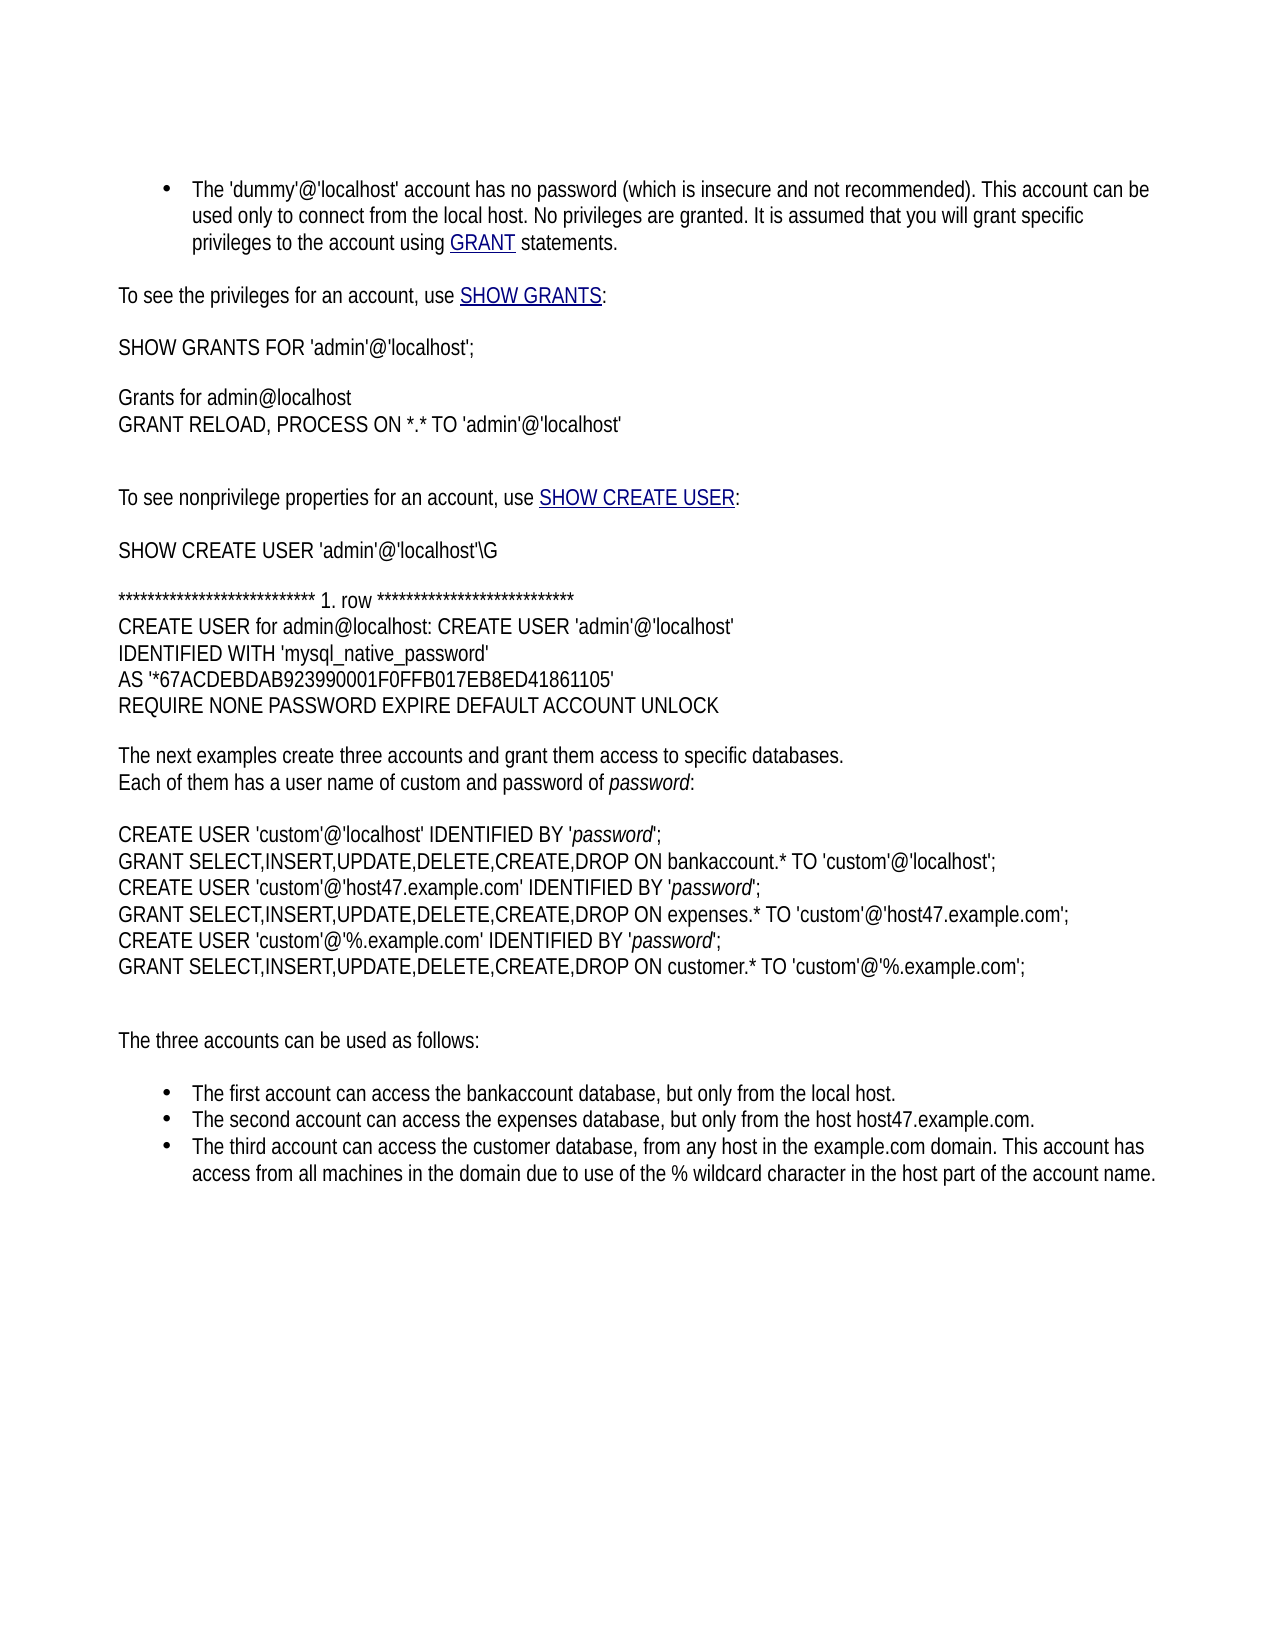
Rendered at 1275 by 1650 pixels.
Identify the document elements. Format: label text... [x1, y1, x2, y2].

text GRANT SELECT,INSERT,UPDATE,DELETE,CREATE,DROP ON bankaccount.* TO 'custom'@'localhost'; [118, 848, 1157, 874]
text SHOW GRANTS FOR 'admin'@'localhost'; [118, 334, 1157, 361]
text IDENTIFIED WITH 'mysql_native_password' [118, 640, 1157, 666]
text GRANT SELECT,INSERT,UPDATE,DELETE,CREATE,DROP ON customer.* TO 'custom'@'%.example.com'; [118, 953, 1157, 979]
text REQUIRE NONE PASSWORD EXPIRE DEFAULT ACCOUNT UNLOCK [118, 692, 1157, 719]
text Each of them has a user name of custom and password of password: [118, 769, 1157, 795]
list The 'dummy'@'localhost' account has no password (which is insecure and not recommended). This account can be used only to connect from the local host. No privileges are granted. It is assumed that you will grant specific privileges to the account using GRANT statements. [162, 176, 1157, 255]
text SHOW CREATE USER 'admin'@'localhost'\G [118, 537, 1157, 563]
text GRANT RELOAD, PROCESS ON *.* TO 'admin'@'localhost' [118, 411, 1157, 437]
text Grants for admin@localhost [118, 384, 1157, 411]
list The third account can access the customer database, from any host in the example.com domain. This account has access from all machines in the domain due to use of the % wildcard character in the host part of the account name. [162, 1133, 1157, 1187]
text To see the privileges for an account, use SHOW GRANTS: [118, 282, 1157, 308]
text To see nonprivilege properties for an account, use SHOW CREATE USER: [118, 484, 1157, 511]
text The next examples create three accounts and grant them access to specific databases. [118, 742, 1157, 769]
text CREATE USER for admin@localhost: CREATE USER 'admin'@'localhost' [118, 613, 1157, 640]
text CREATE USER 'custom'@'host47.example.com' IDENTIFIED BY 'password'; [118, 874, 1157, 901]
text GRANT SELECT,INSERT,UPDATE,DELETE,CREATE,DROP ON expenses.* TO 'custom'@'host47.example.com'; [118, 901, 1157, 927]
list The second account can access the expenses database, but only from the host host47.example.com. [162, 1106, 1157, 1133]
text CREATE USER 'custom'@'localhost' IDENTIFIED BY 'password'; [118, 821, 1157, 848]
text CREATE USER 'custom'@'%.example.com' IDENTIFIED BY 'password'; [118, 927, 1157, 953]
text The three accounts can be used as follows: [118, 1027, 1157, 1053]
list The first account can access the bankaccount database, but only from the local host. [162, 1079, 1157, 1106]
text AS '*67ACDEBDAB923990001F0FFB017EB8ED41861105' [118, 666, 1157, 692]
text *************************** 1. row *************************** [118, 587, 1157, 613]
